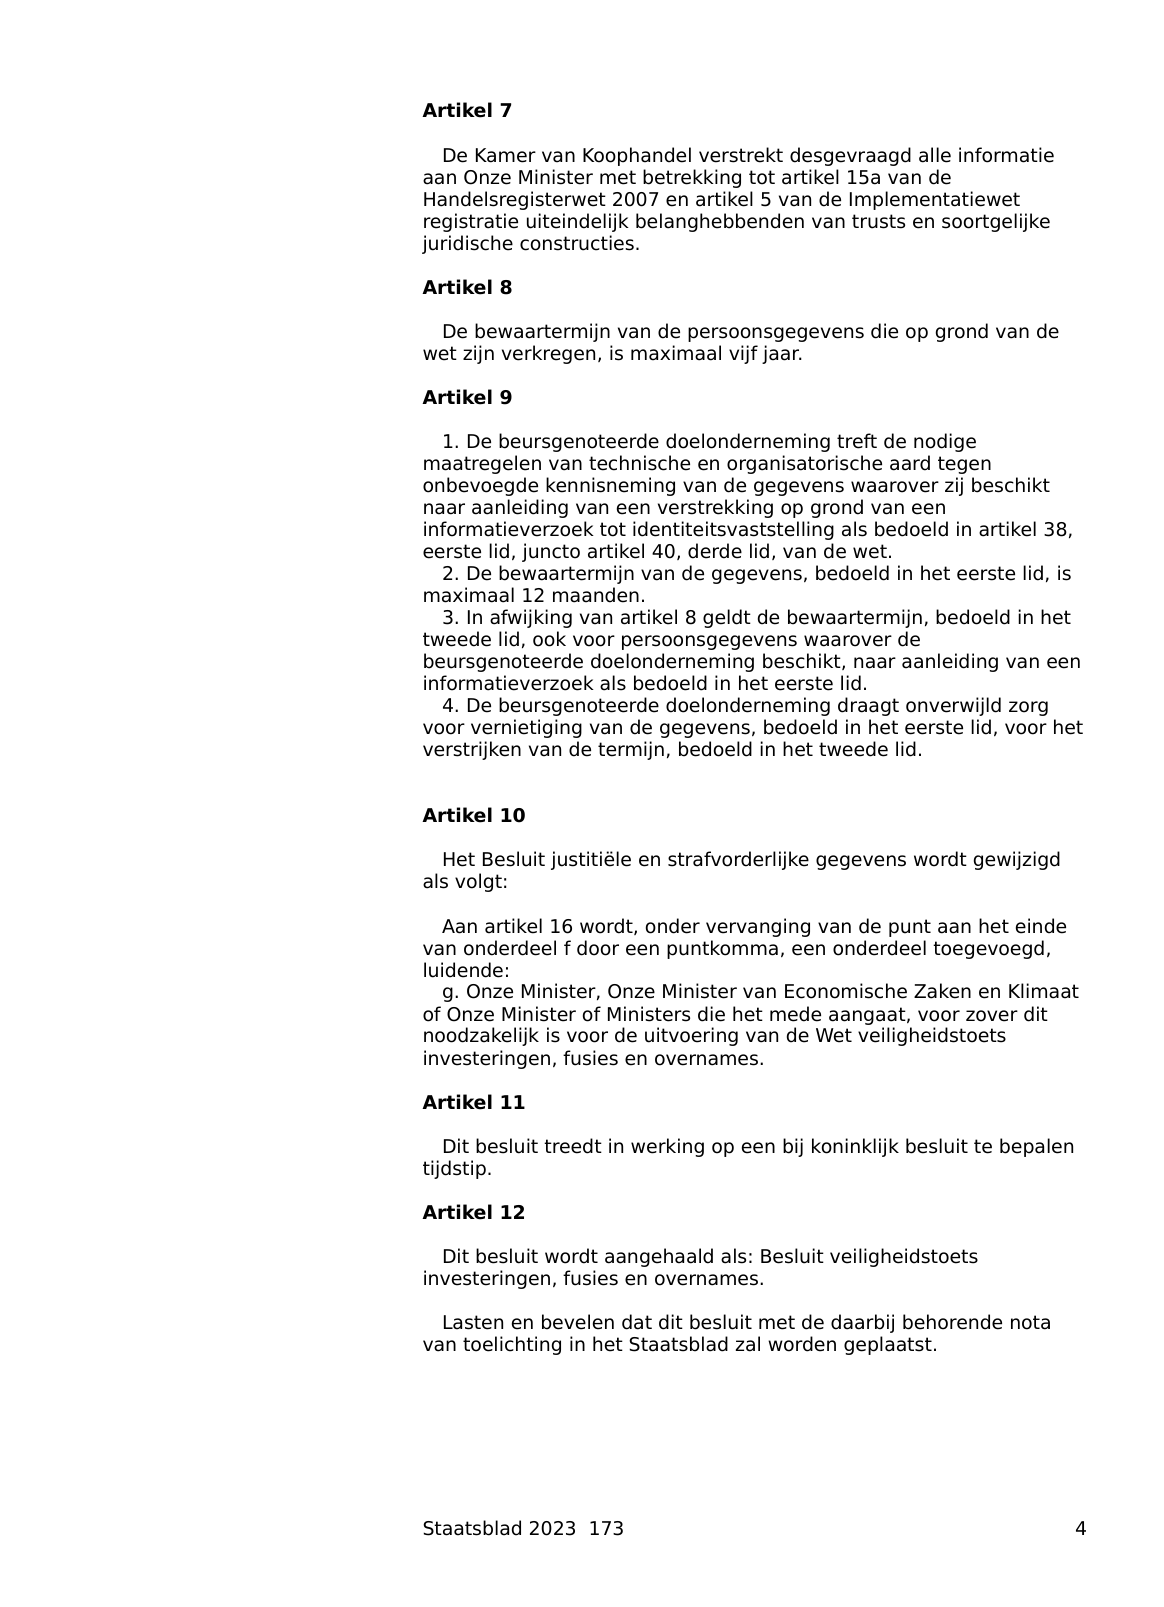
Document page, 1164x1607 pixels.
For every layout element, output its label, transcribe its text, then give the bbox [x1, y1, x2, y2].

text Het Besluit justitiële en strafvorderlijke gegevens wordt gewijzigd als volgt: [422, 849, 1087, 893]
subtitle Artikel 10 [422, 805, 1087, 827]
text 1. De beursgenoteerde doelonderneming treft de nodige maatregelen van technische en organisatorische aard tegen onbevoegde kennisneming van de gegevens waarover zij beschikt naar aanleiding van een verstrekking op grond van een informatieverzoek tot identiteitsvaststelling als bedoeld in artikel 38, eerste lid, juncto artikel 40, derde lid, van de wet. [422, 431, 1087, 563]
text De bewaartermijn van de persoonsgegevens die op grond van de wet zijn verkregen, is maximaal vijf jaar. [422, 321, 1087, 365]
text Dit besluit wordt aangehaald als: Besluit veiligheidstoets investeringen, fusies en overnames. [422, 1246, 1087, 1290]
subtitle Artikel 12 [422, 1202, 1087, 1224]
text 3. In afwijking van artikel 8 geldt de bewaartermijn, bedoeld in het tweede lid, ook voor persoonsgegevens waarover de beursgenoteerde doelonderneming beschikt, naar aanleiding van een informatieverzoek als bedoeld in het eerste lid. [422, 607, 1087, 695]
text De Kamer van Koophandel verstrekt desgevraagd alle informatie aan Onze Minister met betrekking tot artikel 15a van de Handelsregisterwet 2007 en artikel 5 van de Implementatiewet registratie uiteindelijk belanghebbenden van trusts en soortgelijke juridische constructies. [422, 144, 1087, 254]
subtitle Artikel 8 [422, 277, 1087, 299]
text g. Onze Minister, Onze Minister van Economische Zaken en Klimaat of Onze Minister of Ministers die het mede aangaat, voor zover dit noodzakelijk is voor de uitvoering van de Wet veiligheidstoets investeringen, fusies en overnames. [422, 981, 1087, 1069]
subtitle Artikel 9 [422, 387, 1087, 409]
text Dit besluit treedt in werking op een bij koninklijk besluit te bepalen tijdstip. [422, 1136, 1087, 1180]
text 4. De beursgenoteerde doelonderneming draagt onverwijld zorg voor vernietiging van de gegevens, bedoeld in het eerste lid, voor het verstrijken van de termijn, bedoeld in het tweede lid. [422, 695, 1087, 761]
text Aan artikel 16 wordt, onder vervanging van de punt aan het einde van onderdeel f door een puntkomma, een onderdeel toegevoegd, luidende: [422, 916, 1087, 981]
subtitle Artikel 7 [422, 100, 1087, 122]
subtitle Artikel 11 [422, 1092, 1087, 1113]
text 2. De bewaartermijn van de gegevens, bedoeld in het eerste lid, is maximaal 12 maanden. [422, 563, 1087, 607]
text Lasten en bevelen dat dit besluit met de daarbij behorende nota van toelichting in het Staatsblad zal worden geplaatst. [422, 1312, 1087, 1356]
